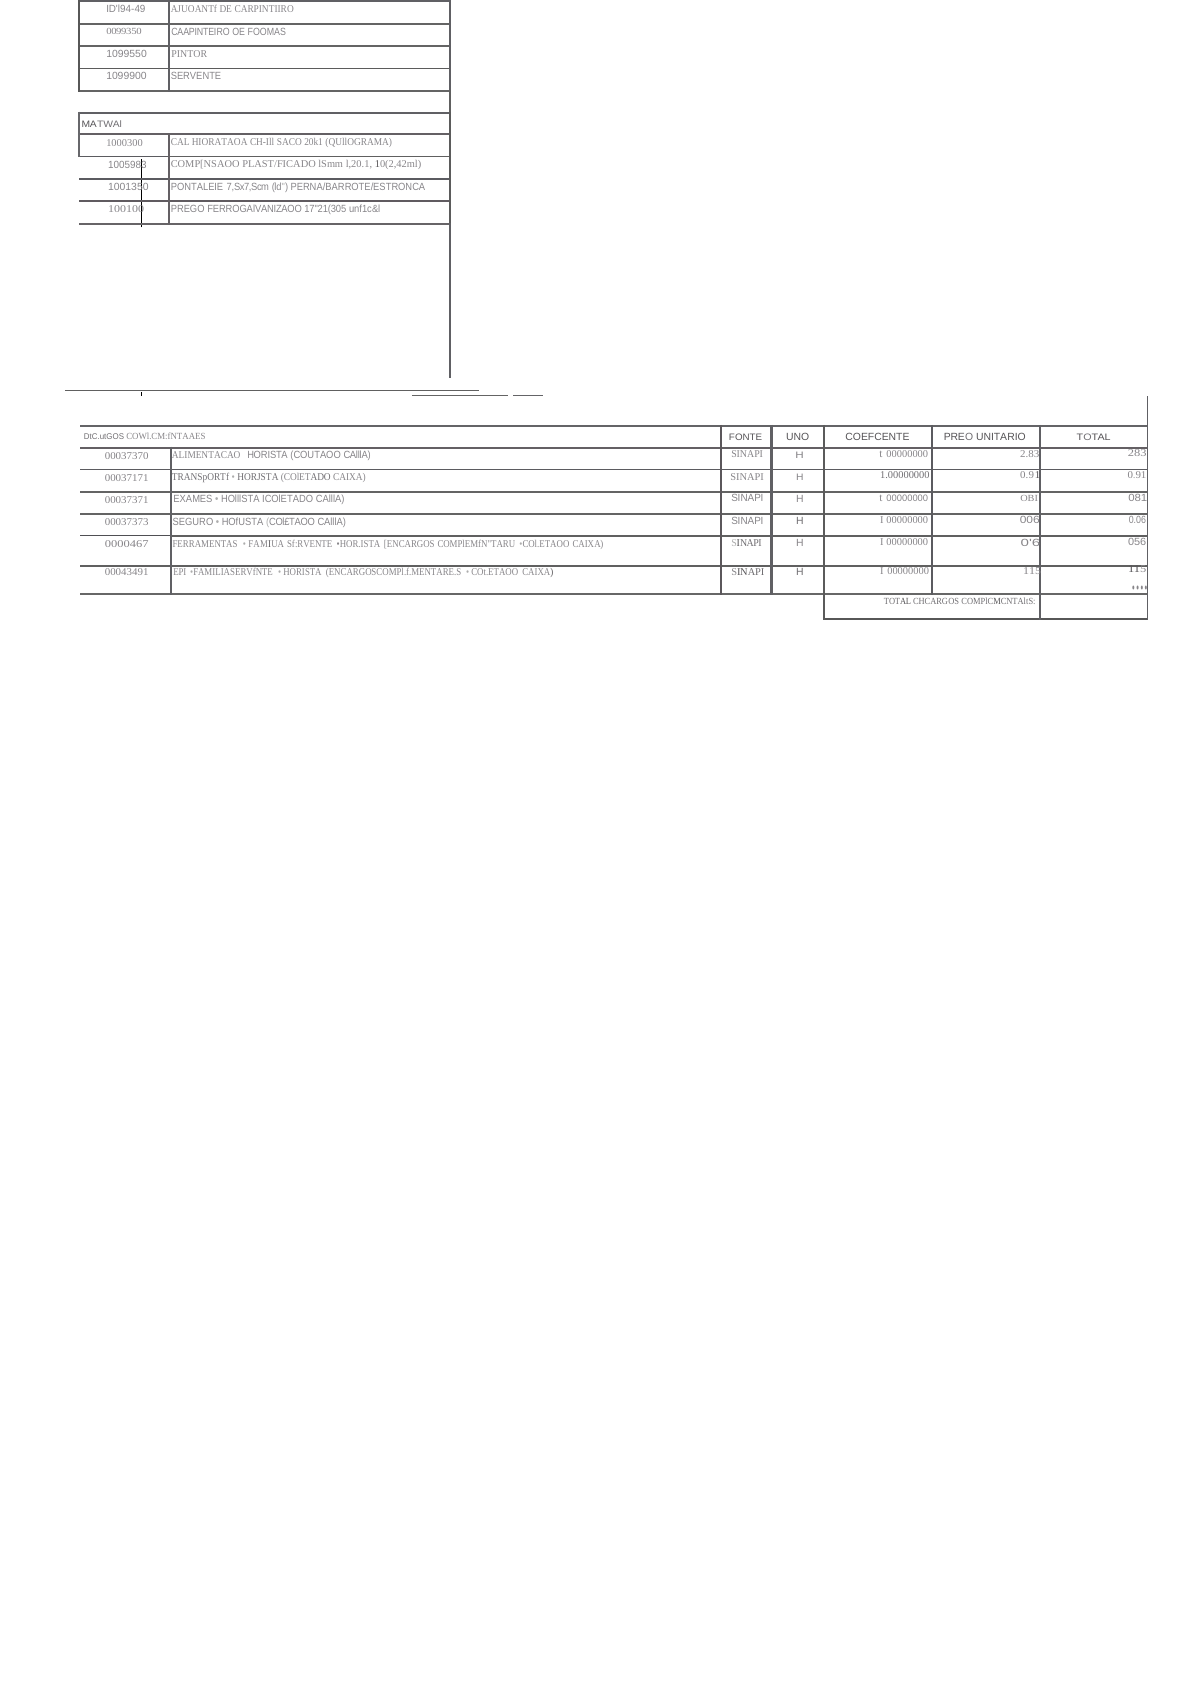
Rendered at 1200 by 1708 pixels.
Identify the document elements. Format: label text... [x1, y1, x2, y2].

table_cell 100100 [142, 202, 168, 223]
table_cell EPI •FAMILIASERVfNTE • HORISTA (ENCARGOSCOMPl.f.MENTARE.S • COt.ETAOO CAIXA) [172, 567, 720, 593]
table_cell SINAPI [722, 515, 770, 535]
table_cell 006 [933, 515, 1039, 535]
table_cell H [773, 567, 823, 593]
table_cell I 00000000 [825, 567, 931, 593]
table_cell I 00000000 [825, 537, 931, 564]
table_cell ALIMENTACAO HORISTA (COUTAOO CAlllA) [172, 449, 720, 469]
table_cell SINAPI [722, 537, 770, 564]
table_cell SERVENTE [170, 69, 449, 90]
table_cell H [773, 470, 823, 491]
table_cell 0000467 [80, 536, 170, 564]
table_cell 00037371 [80, 493, 170, 513]
table_cell 1000300 [80, 135, 168, 156]
table_cell PREGO FERROGAlVANIZAOO 17"21(305 unf1c&l [170, 202, 449, 223]
table_cell COMP[NSAOO PLAST/FICADO lSmm l,20.1, 10(2,42ml) [170, 157, 449, 178]
table_cell SINAPI [722, 567, 770, 593]
table_cell DtC.utGOS COWl.CM:fNTAAES [80, 427, 720, 447]
table_cell AJUOANTf DE CARPINTIIRO [170, 2, 449, 23]
table_cell t 00000000 [825, 493, 931, 513]
table_cell OBI [933, 493, 1039, 513]
table_cell EXAMES • HOlllSTA ICOlETADO CAlllA) [172, 493, 720, 513]
table_cell MATWAl [80, 114, 449, 133]
table_cell SEGURO • HOfUSTA (COl£TAOO CAlllA) [172, 515, 720, 535]
table_cell 056 [1041, 537, 1147, 564]
table_cell 100100 [79, 202, 141, 223]
table_cell [79, 92, 449, 112]
table_cell 2.83 [933, 449, 1039, 469]
table_cell I 00000000 [825, 515, 931, 535]
table_cell ID'l94-49 [80, 2, 168, 23]
table_cell SINAPI [722, 493, 770, 513]
table_cell TOTAL [1041, 427, 1147, 447]
table_cell 0.91 [933, 470, 1039, 491]
table_cell t 00000000 [825, 449, 931, 469]
table_cell PINTOR [170, 47, 449, 67]
table_cell TOTAL CHCARGOS COMPlCMCNTAltS: [825, 595, 1039, 618]
table_cell H [773, 515, 823, 535]
table_header [80, 396, 1147, 425]
table_cell [80, 595, 823, 618]
table_cell 0'6 [933, 537, 1039, 564]
table_cell 1001350 [79, 180, 141, 200]
table_cell 081 [1041, 493, 1147, 513]
table_cell CAAPINTEIRO OE FOOMAS [170, 25, 449, 45]
table_cell 0.91 [1041, 470, 1147, 491]
table_cell 0099350 [80, 25, 168, 45]
table_cell 1005983 [79, 157, 168, 178]
table_cell SINAPI [722, 470, 770, 491]
table_cell [1041, 595, 1147, 618]
table_cell 00043491 [80, 567, 170, 593]
table_cell 00037370 [80, 449, 170, 469]
table_cell UNO [773, 427, 823, 447]
table_cell 115 .... [1041, 567, 1147, 593]
table_cell COEFCENTE [825, 427, 931, 447]
table_cell FERRAMENTAS • FAMIUA Sf:RVENTE •HOR.ISTA [ENCARGOS COMPlEMfN"TARU •COl.ETAOO CAIXA) [172, 537, 720, 564]
table_cell PONTALEIE 7,Sx7,Scm (ld") PERNA/BARROTE/ESTRONCA [170, 180, 449, 200]
table_cell TRANSpORTf • HORJSTA (COlETADO CAIXA) [172, 470, 720, 491]
table_cell CAL HIORATAOA CH-Ill SACO 20k1 (QUllOGRAMA) [170, 135, 449, 156]
table_cell 115 [933, 567, 1039, 593]
table_cell 1001350 [142, 180, 168, 200]
table_cell 0.06 [1041, 515, 1147, 535]
table_cell H [773, 493, 823, 513]
table_cell 00037171 [80, 470, 170, 491]
table_cell 1099550 [80, 47, 168, 67]
table_cell [79, 225, 449, 377]
table_cell 1.00000000 [825, 470, 931, 491]
table_cell FONTE [722, 427, 770, 447]
table_cell SINAPI [722, 449, 770, 469]
table_cell H [773, 537, 823, 564]
table_cell H [773, 449, 823, 469]
table_cell 283 [1041, 449, 1147, 469]
table_cell PREO UNITARIO [933, 427, 1039, 447]
table_cell 00037373 [80, 515, 170, 535]
table_cell 1099900 [80, 69, 168, 90]
